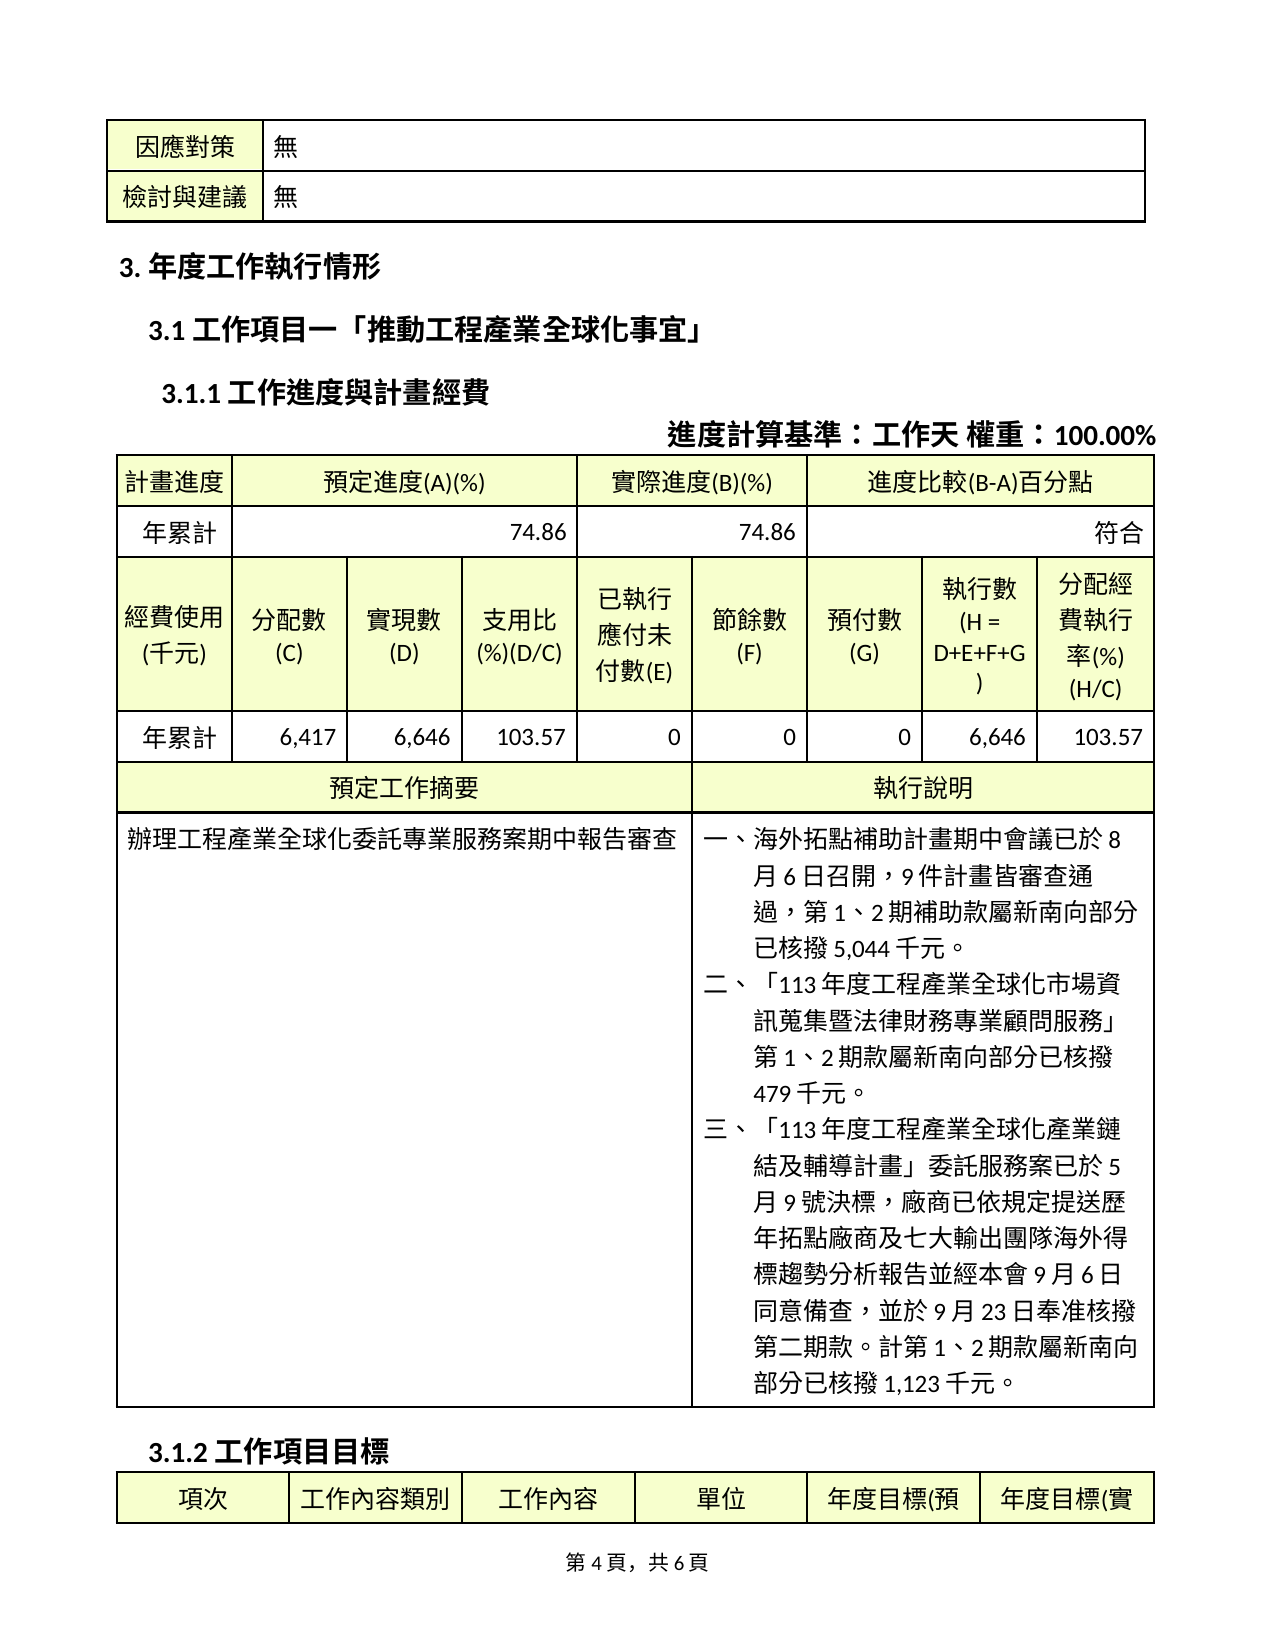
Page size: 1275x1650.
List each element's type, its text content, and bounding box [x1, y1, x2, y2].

table_cell 一、海外拓點補助計畫期中會議已於8月6日召開，9件計畫皆審查通過，第1、2期補助款屬新南向部分已核撥5,044千元。 二、「113年度工程產業全球化市場資訊蒐集暨法律財務專業顧問服務」第1、2期款屬新南向部分已核撥479千元。 三、「113年度工程產業全球化產業鏈結及輔導計畫」委託服務案已於5月9號決標，廠商已依規定提送歷年拓點廠商及七大輸出團隊海外得標趨勢分析報告並經本會9月6日同意備查，並於9月23日奉准核撥第二期款。計第1、2期款屬新南向部分已核撥1,123千元。 [693, 814, 1153, 1406]
table_cell 0 [808, 712, 921, 761]
table_header 項次 [118, 1473, 288, 1522]
text 3.1 工作項目一「推動工程產業全球化事宜」 [119, 306, 1156, 349]
table_header 年度目標(實 [981, 1473, 1153, 1522]
table_cell 支用比(%)(D/C) [463, 558, 576, 710]
table_cell 無 [264, 121, 1144, 169]
table_header 進度比較(B-A)百分點 [808, 456, 1153, 505]
table_cell 執行數(H = D+E+F+G) [923, 558, 1036, 710]
table_cell 0 [578, 712, 691, 761]
table_cell 74.86 [233, 507, 576, 556]
table_cell 分配數(C) [233, 558, 346, 710]
text 3.1.1 工作進度與計畫經費 [119, 369, 1156, 412]
table_cell 分配經費執行率(%)(H/C) [1038, 558, 1153, 710]
table_cell 檢討與建議 [108, 172, 262, 220]
table_header 計畫進度 [118, 456, 231, 505]
table_header 工作內容 [463, 1473, 634, 1522]
table_header 實際進度(B)(%) [578, 456, 806, 505]
table_cell 因應對策 [108, 121, 262, 169]
table_header 年度目標(預 [808, 1473, 979, 1522]
table_cell 實現數(D) [348, 558, 461, 710]
table_cell 經費使用(千元) [118, 558, 231, 710]
text 3.1.2 工作項目目標 [119, 1429, 1156, 1471]
text 3. 年度工作執行情形 [119, 243, 1156, 286]
table_cell 103.57 [1038, 712, 1153, 761]
table_cell 無 [264, 172, 1144, 220]
table_header 單位 [636, 1473, 806, 1522]
table_cell 103.57 [463, 712, 576, 761]
table_cell 執行說明 [693, 763, 1153, 811]
table_header 工作內容類別 [290, 1473, 461, 1522]
table_cell 74.86 [578, 507, 806, 556]
table_cell 預付數(G) [808, 558, 921, 710]
text 進度計算基準：工作天 權重：100.00% [119, 412, 1156, 454]
table_cell 6,417 [233, 712, 346, 761]
table_cell 年累計 [118, 507, 231, 556]
table_cell 辦理工程產業全球化委託專業服務案期中報告審查 [118, 814, 691, 1406]
table_cell 符合 [808, 507, 1153, 556]
table_cell 6,646 [348, 712, 461, 761]
table_cell 0 [693, 712, 806, 761]
table_cell 已執行應付未付數(E) [578, 558, 691, 710]
table_cell 預定工作摘要 [118, 763, 691, 811]
table_header 預定進度(A)(%) [233, 456, 576, 505]
table_cell 年累計 [118, 712, 231, 761]
table_cell 6,646 [923, 712, 1036, 761]
table_cell 節餘數(F) [693, 558, 806, 710]
